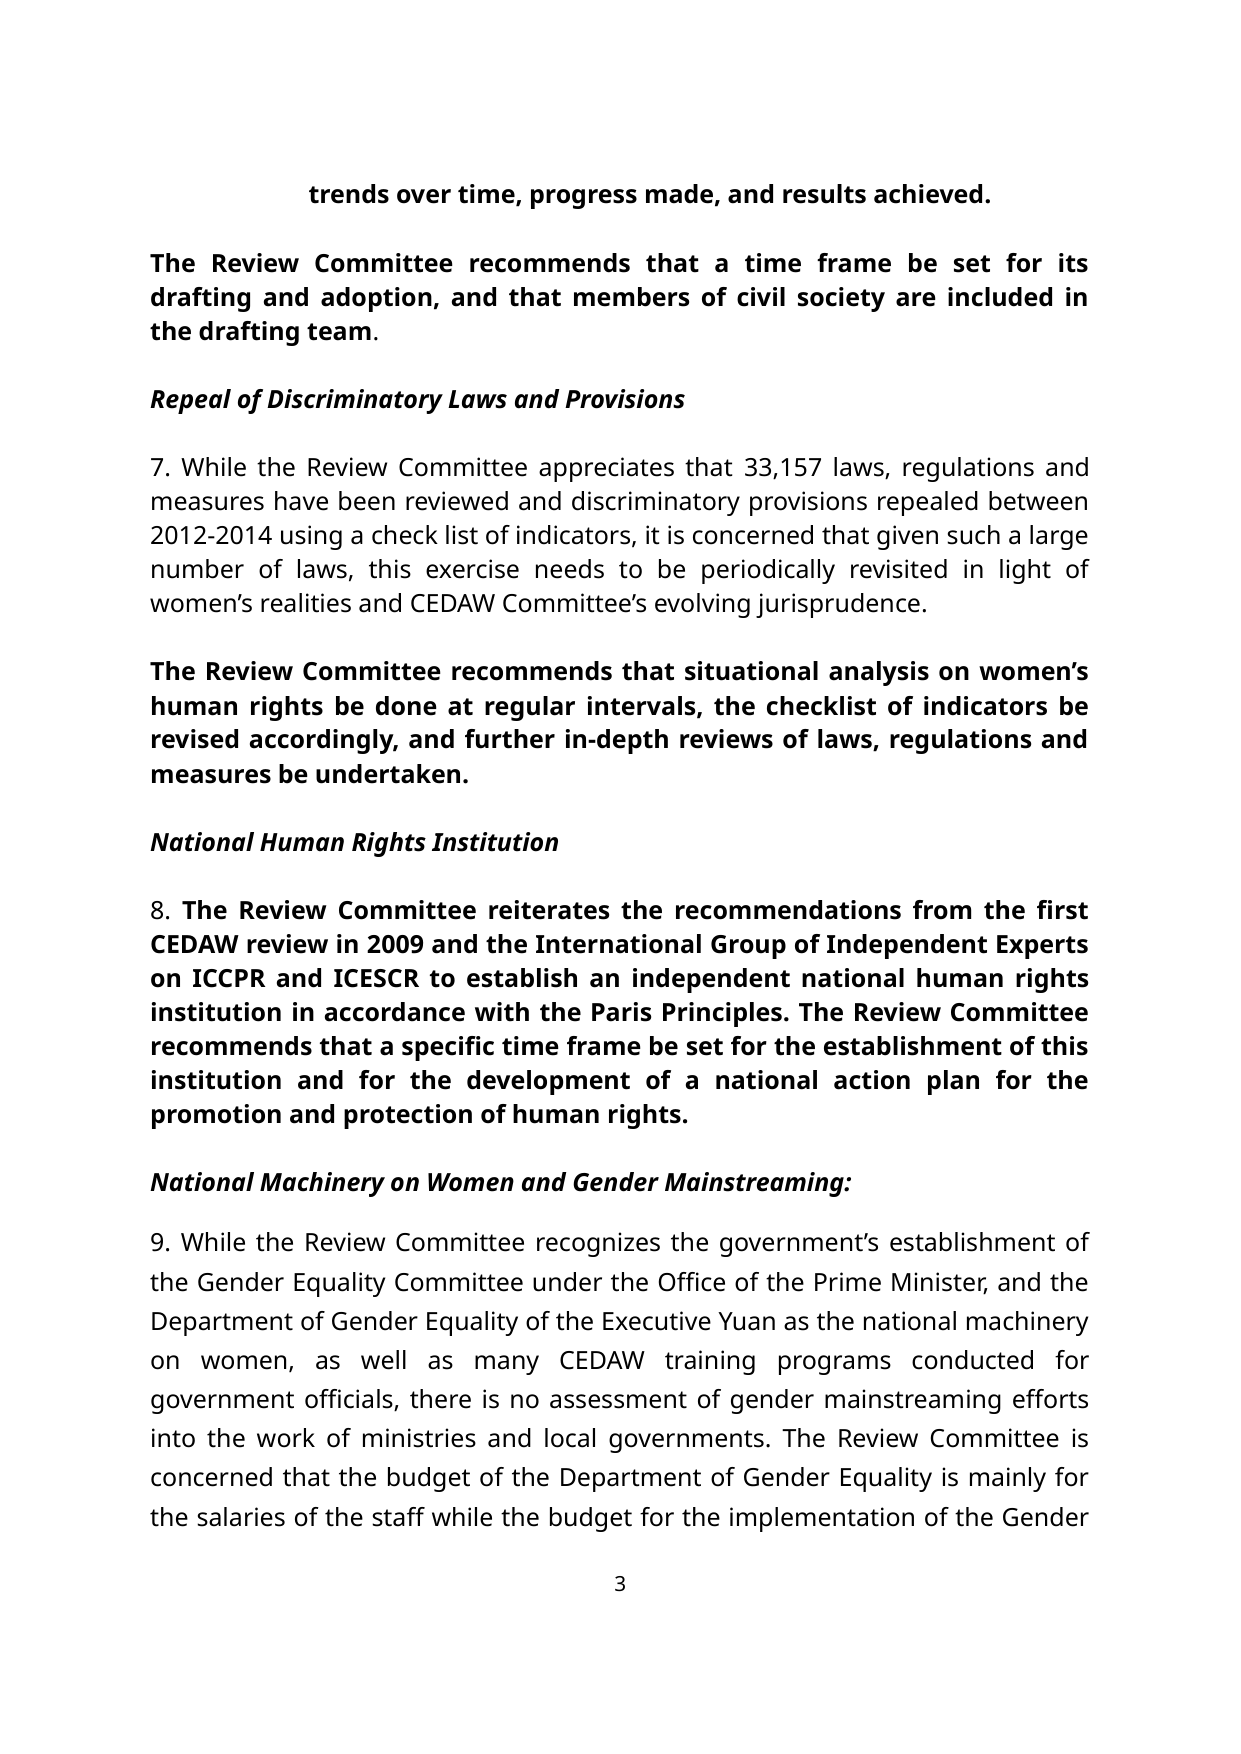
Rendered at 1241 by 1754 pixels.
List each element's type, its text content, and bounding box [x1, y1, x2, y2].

list trends over time, progress made, and results achieved. [308, 177, 1090, 211]
text 8. The Review Committee reiterates the recommendations from the first CEDAW review in 2009 and the International Group of Independent Experts on ICCPR and ICESCR to establish an independent national human rights institution in accordance with the Paris Principles. The Review Committee recommends that a specific time frame be set for the establishment of this institution and for the development of a national action plan for the promotion and protection of human rights. [150, 892, 1090, 1131]
text Repeal of Discriminatory Laws and Provisions [150, 382, 1090, 416]
text The Review Committee recommends that a time frame be set for its drafting and adoption, and that members of civil society are included in the drafting team. [150, 245, 1090, 347]
text 7. While the Review Committee appreciates that 33,157 laws, regulations and measures have been reviewed and discriminatory provisions repealed between 2012-2014 using a check list of indicators, it is concerned that given such a large number of laws, this exercise needs to be periodically revisited in light of women’s realities and CEDAW Committee’s evolving jurisprudence. [150, 450, 1090, 620]
text National Machinery on Women and Gender Mainstreaming: [150, 1165, 1090, 1199]
text 9. While the Review Committee recognizes the government’s establishment of the Gender Equality Committee under the Office of the Prime Minister, and the Department of Gender Equality of the Executive Yuan as the national machinery on women, as well as many CEDAW training programs conducted for government officials, there is no assessment of gender mainstreaming efforts into the work of ministries and local governments. The Review Committee is concerned that the budget of the Department of Gender Equality is mainly for the salaries of the staff while the budget for the implementation of the Gender [150, 1225, 1090, 1533]
text The Review Committee recommends that situational analysis on women’s human rights be done at regular intervals, the checklist of indicators be revised accordingly, and further in-depth reviews of laws, regulations and measures be undertaken. [150, 654, 1090, 790]
text National Human Rights Institution [150, 824, 1090, 858]
